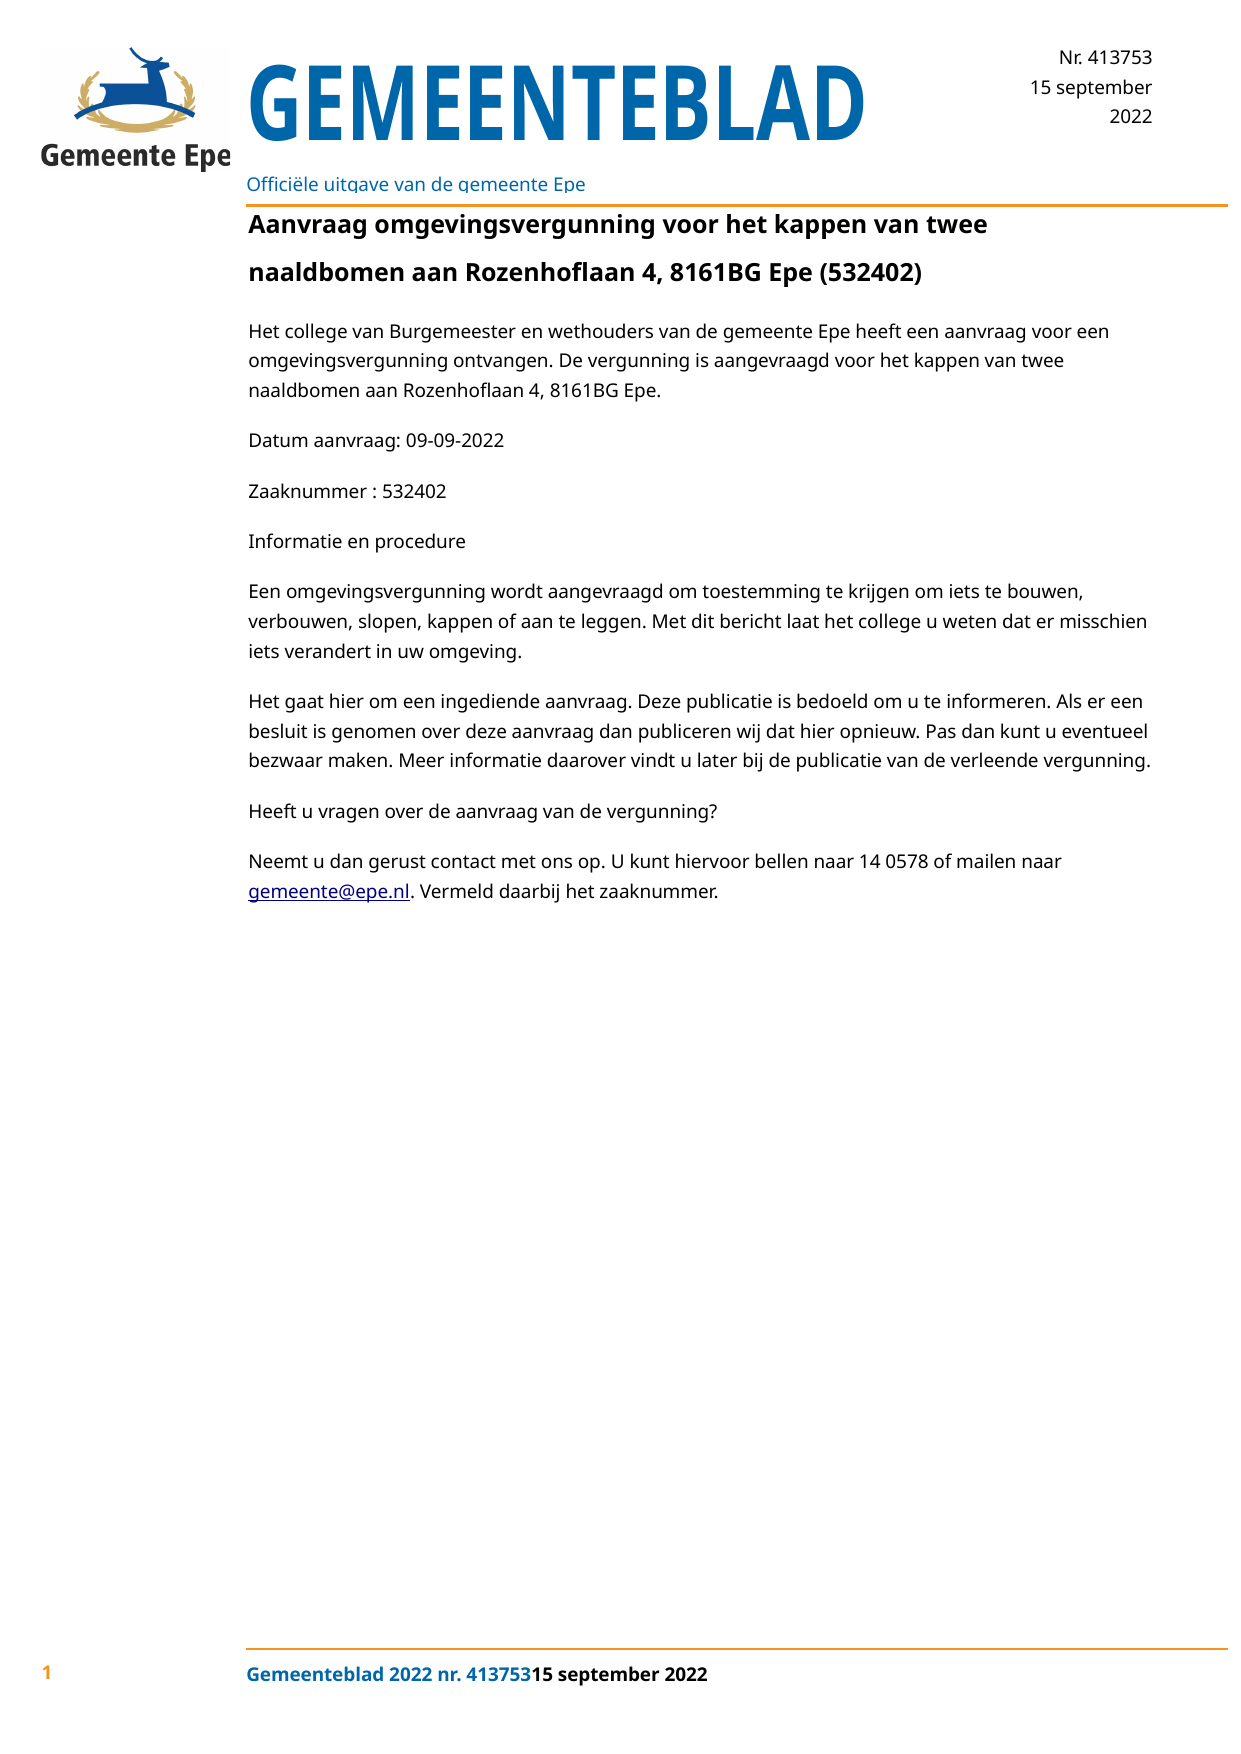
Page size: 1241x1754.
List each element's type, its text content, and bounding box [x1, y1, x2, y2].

text Het gaat hier om een ingediende aanvraag. Deze publicatie is bedoeld om u te informeren. Als er een besluit is genomen over deze aanvraag dan publiceren wij dat hier opnieuw. Pas dan kunt u eventueel bezwaar maken. Meer informatie daarover vindt u later bij de publicatie van de verleende vergunning. [248, 688, 1152, 773]
text Datum aanvraag: 09-09-2022 [248, 427, 1152, 453]
text Het college van Burgemeester en wethouders van de gemeente Epe heeft een aanvraag voor een omgevingsvergunning ontvangen. De vergunning is aangevraagd voor het kappen van twee naaldbomen aan Rozenhoflaan 4, 8161BG Epe. [248, 318, 1152, 403]
picture [41, 47, 231, 172]
text Zaaknummer : 532402 [248, 478, 1152, 504]
text Aanvraag omgevingsvergunning voor het kappen van twee naaldbomen aan Rozenhoflaan 4, 8161BG Epe (532402) [248, 207, 1152, 288]
text Informatie en procedure [248, 528, 1152, 554]
text Heeft u vragen over de aanvraag van de vergunning? [248, 798, 1152, 824]
text Neemt u dan gerust contact met ons op. U kunt hiervoor bellen naar 14 0578 of mailen naar gemeente@epe.nl. Vermeld daarbij het zaaknummer. [248, 848, 1152, 904]
text Een omgevingsvergunning wordt aangevraagd om toestemming te krijgen om iets te bouwen, verbouwen, slopen, kappen of aan te leggen. Met dit bericht laat het college u weten dat er misschien iets verandert in uw omgeving. [248, 579, 1152, 664]
